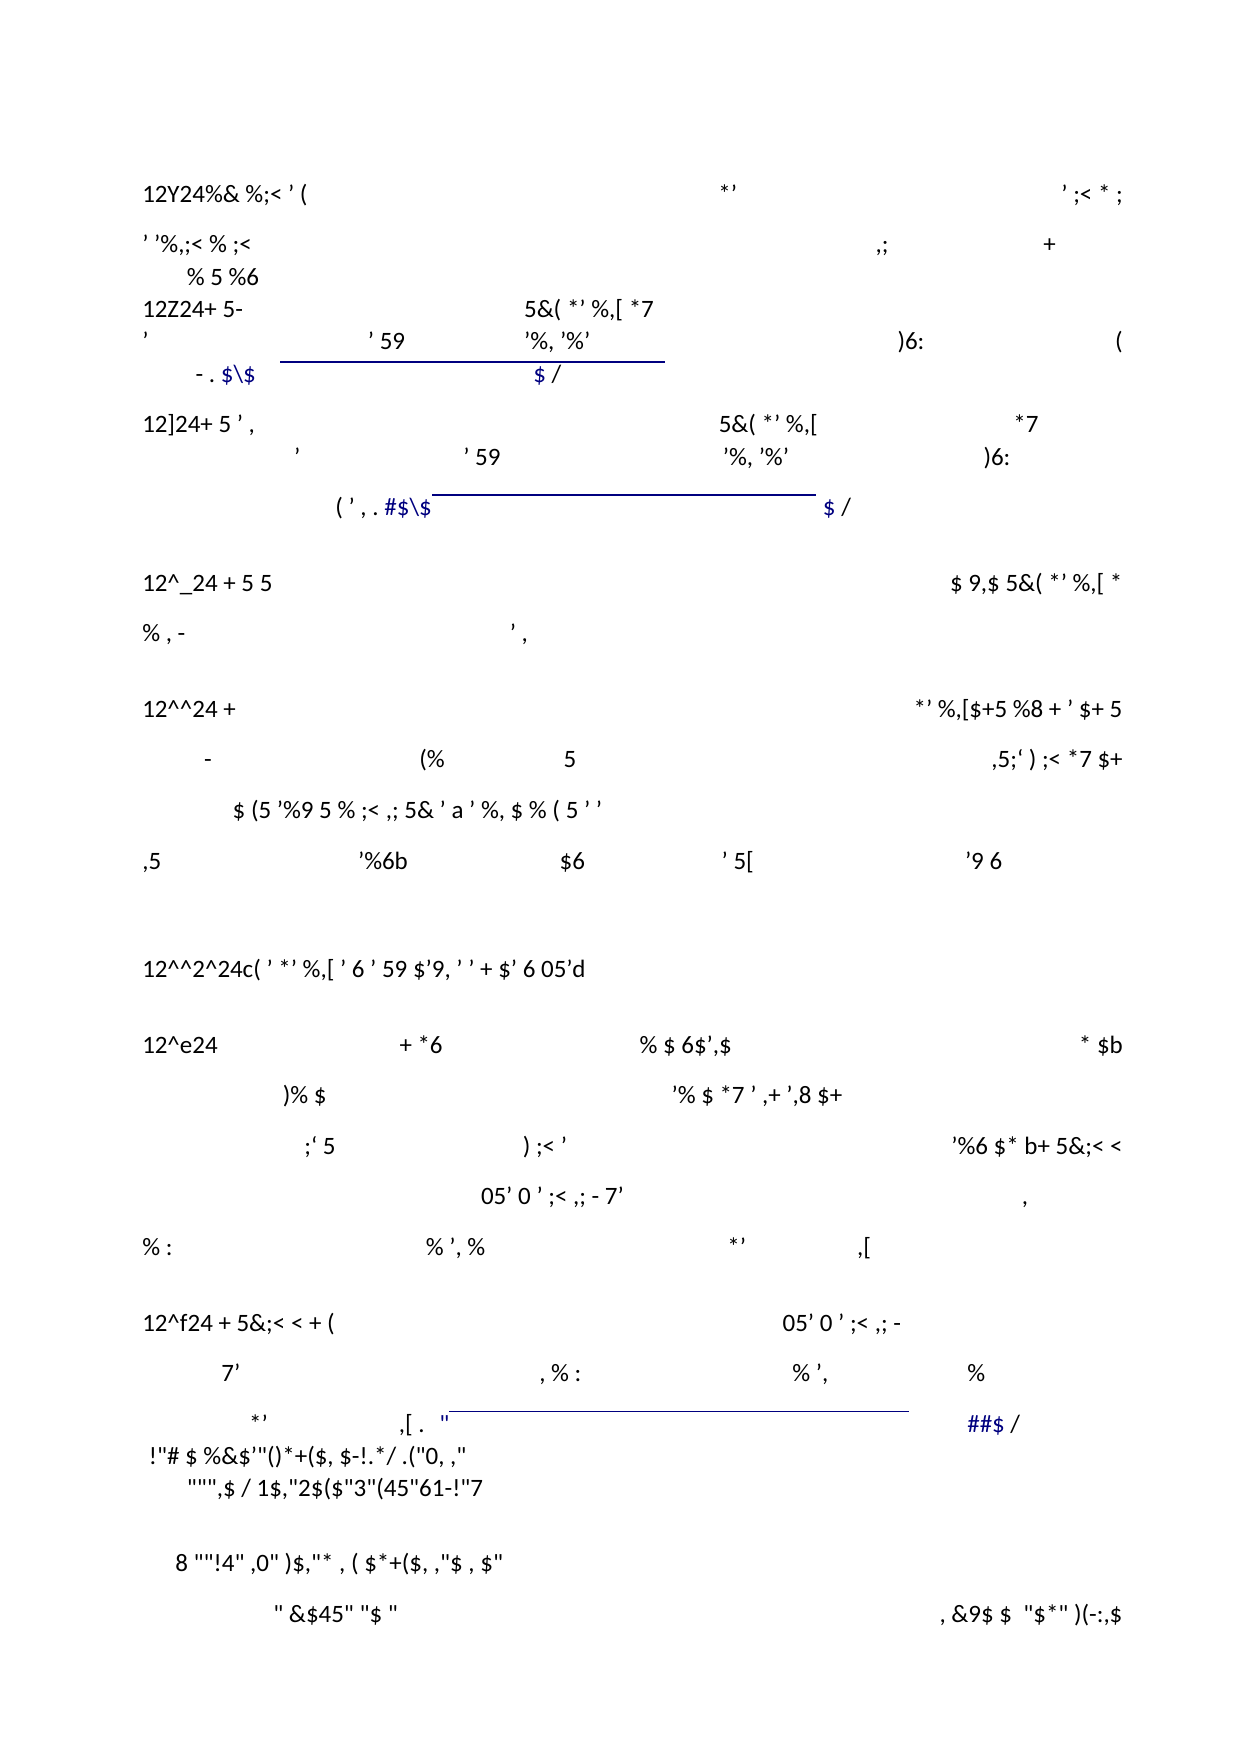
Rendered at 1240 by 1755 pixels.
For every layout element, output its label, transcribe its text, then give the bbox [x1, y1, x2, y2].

text 05’ 0 ’ ;< ,; - 7’ , [142, 1181, 1123, 1211]
text 12^e24 + *6 % $ 6$’,$ * $b [142, 1029, 1123, 1059]
table_cell $ / [524, 358, 1123, 401]
text """,$ / 1$,"2$($"3"(45"61-!"7 [187, 1472, 1122, 1503]
text *’ ,[ . " ##$ / [142, 1408, 1123, 1438]
table_cell ’ ’ 59 [142, 326, 524, 358]
table_cell - . $\$ [142, 358, 524, 401]
table_cell 5&( *’ %,[ *7 [524, 401, 1123, 441]
table_cell 12]24+ 5 ’ , [142, 401, 524, 441]
text - (% 5 ,5;‘ ) ;< *7 $+ [142, 743, 1123, 774]
text % , - ’ , [142, 617, 1123, 648]
text 12^_24 + 5 5 $ 9,$ 5&( *’ %,[ * [142, 567, 1123, 597]
text % : % ’, % *’ ,[ [142, 1231, 1123, 1262]
text 12Y24%& %;< ’ ( *’ ’ ;< * ; [142, 178, 1123, 208]
text " &$45" "$ " , &9$ $ "$*" )(-:,$ [142, 1598, 1123, 1629]
text ’ ’ 59 ’%, ’%’ )6: [142, 441, 1123, 472]
text 12^^2^24c( ’ *’ %,[ ’ 6 ’ 59 $’9, ’ ’ + $’ 6 05’d [142, 953, 1122, 984]
text 12^^24 + *’ %,[$+5 %8 + ’ $+ 5 [142, 693, 1123, 723]
table_header 5&( *’ %,[ *7 [524, 293, 1123, 326]
table_cell ’%, ’%’ )6: ( [524, 326, 1123, 358]
table_header 12Z24+ 5- [142, 293, 524, 326]
text ( ’ , . #$\$ $ / [142, 491, 1123, 522]
text ,5 ’%6b $6 ’ 5[ ’9 6 [142, 846, 1123, 876]
text )% $ ’% $ *7 ’ ,+ ’,8 $+ [142, 1079, 1123, 1110]
text 7’ , % : % ’, % [142, 1357, 1123, 1388]
text % 5 %6 [187, 261, 1122, 291]
text ;‘ 5 ) ;< ’ ’%6 $* b+ 5&;< < [142, 1130, 1123, 1160]
text ’ ’%,;< % ;< ,; + [142, 229, 1123, 259]
text 8 ""!4" ,0" )$,"* , ( $*+($, ,"$ , $" [175, 1548, 1122, 1578]
text 12^f24 + 5&;< < + ( 05’ 0 ’ ;< ,; - [142, 1307, 1123, 1337]
text $ (5 ’%9 5 % ;< ,; 5& ’ a ’ %, $ % ( 5 ’ ’ [232, 794, 1122, 824]
text !"# $ %&$’"()*+($, $-!.*/ .("0, ," [143, 1440, 1122, 1471]
